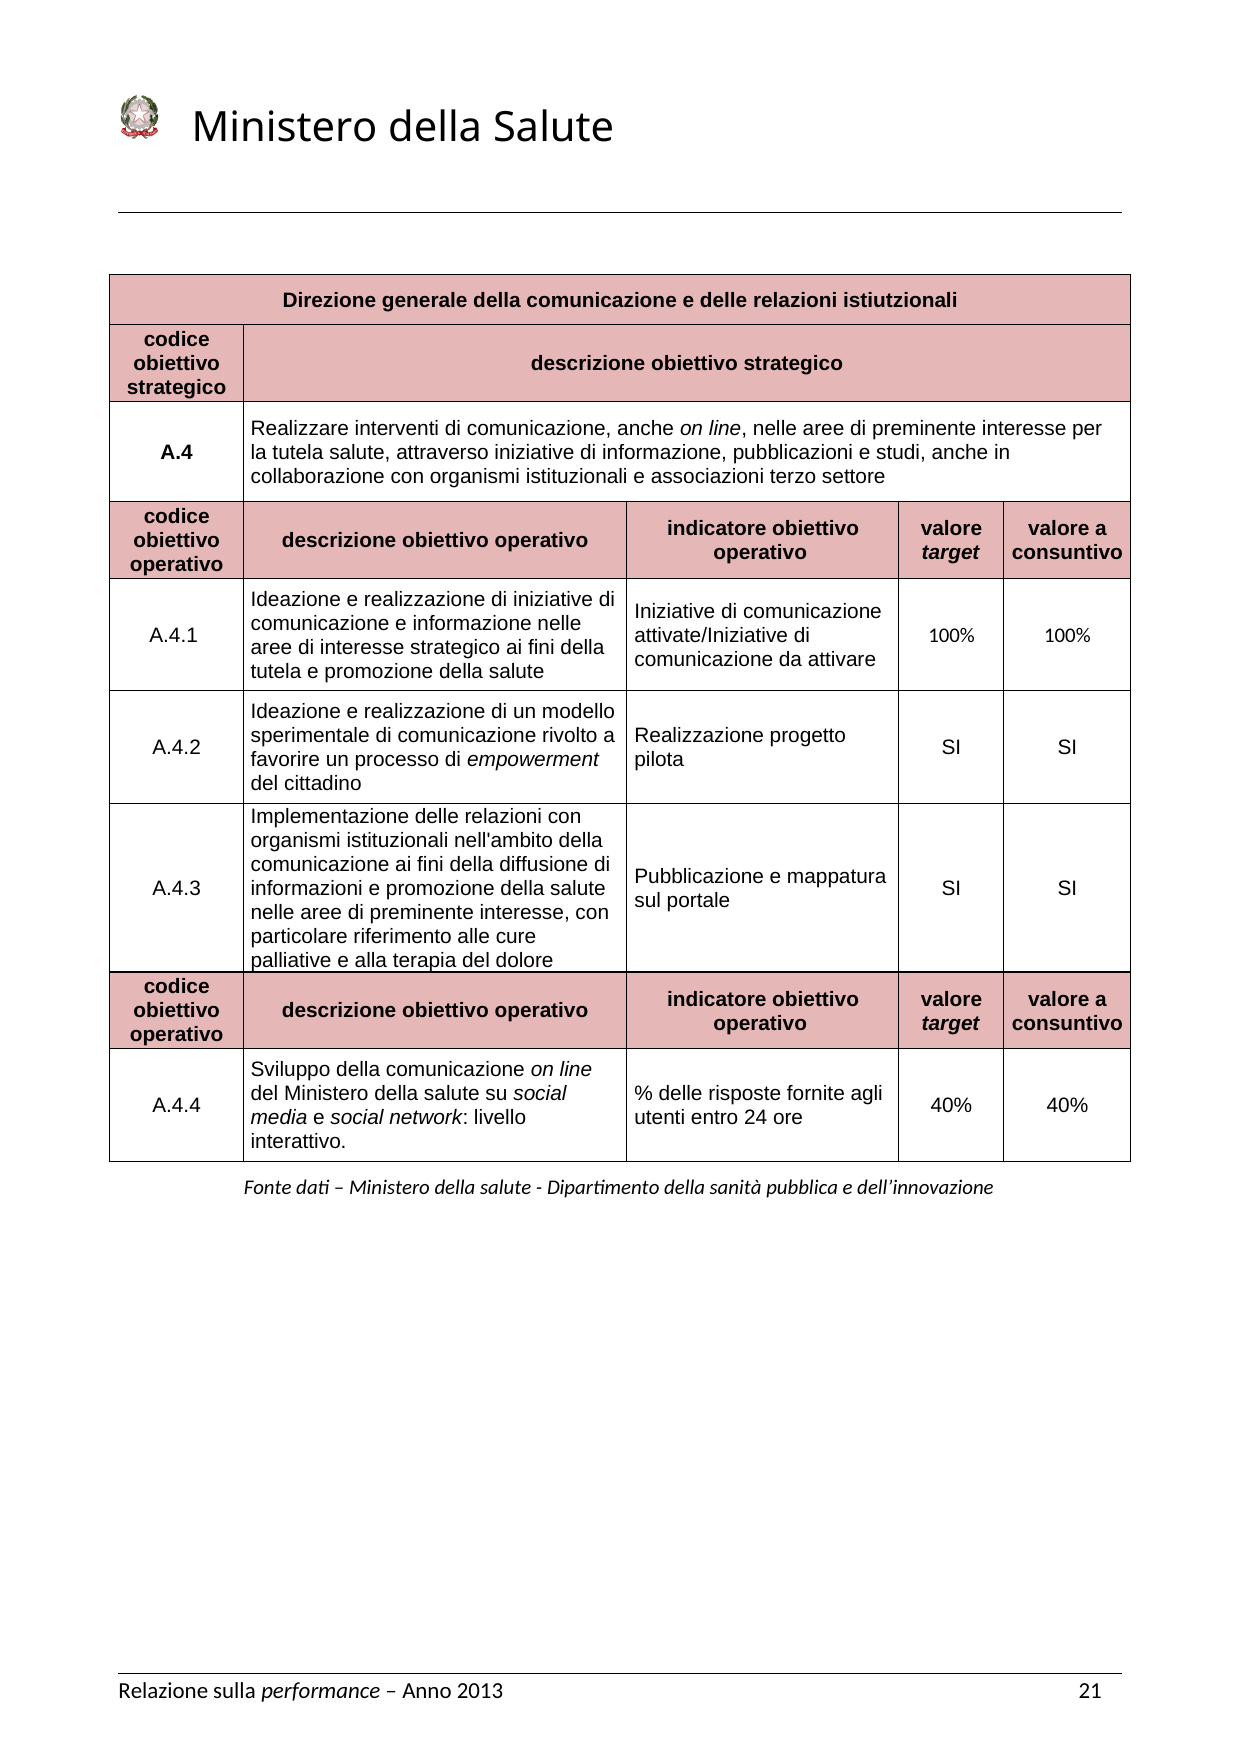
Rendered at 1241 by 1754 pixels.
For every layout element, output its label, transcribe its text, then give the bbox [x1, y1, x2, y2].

table_cell % delle risposte fornite agli utenti entro 24 ore [627, 1049, 898, 1161]
table_cell codice obiettivo operativo [110, 973, 243, 1048]
table_cell SI [1004, 804, 1130, 971]
table_cell descrizione obiettivo operativo [244, 973, 626, 1048]
table_cell valore a consuntivo [1004, 502, 1130, 578]
table_cell descrizione obiettivo strategico [244, 325, 1130, 401]
table_cell 100% [1004, 579, 1130, 690]
table_cell A.4 [110, 402, 243, 501]
table_cell 40% [899, 1049, 1003, 1161]
table_header Direzione generale della comunicazione e delle relazioni istiutzionali [110, 275, 1130, 324]
table_cell Pubblicazione e mappatura sul portale [627, 804, 898, 971]
table_cell indicatore obiettivo operativo [627, 973, 898, 1048]
text Fonte dati – Ministero della salute - Dipartimento della sanità pubblica e dell’innovazione [118, 1174, 1122, 1200]
table_cell valore target [899, 973, 1003, 1048]
table_cell valore a consuntivo [1004, 973, 1130, 1048]
table_cell A.4.1 [110, 579, 243, 690]
table_cell A.4.4 [110, 1049, 243, 1161]
table_cell SI [899, 691, 1003, 803]
table_cell Iniziative di comunicazione attivate/Iniziative di comunicazione da attivare [627, 579, 898, 690]
table_cell indicatore obiettivo operativo [627, 502, 898, 578]
table_cell valore target [899, 502, 1003, 578]
table_cell descrizione obiettivo operativo [244, 502, 626, 578]
table_cell codice obiettivo operativo [110, 502, 243, 578]
table_cell Ideazione e realizzazione di un modello sperimentale di comunicazione rivolto a favorire un processo di empowerment del cittadino [244, 691, 626, 803]
table_cell SI [1004, 691, 1130, 803]
table_cell A.4.3 [110, 804, 243, 971]
table_cell Sviluppo della comunicazione on line del Ministero della salute su social media e social network: livello interattivo. [244, 1049, 626, 1161]
table_cell Realizzazione progetto pilota [627, 691, 898, 803]
table_cell Realizzare interventi di comunicazione, anche on line, nelle aree di preminente interesse per la tutela salute, attraverso iniziative di informazione, pubblicazioni e studi, anche in collaborazione con organismi istituzionali e associazioni terzo settore [244, 402, 1130, 501]
table_cell 100% [899, 579, 1003, 690]
table_cell Ideazione e realizzazione di iniziative di comunicazione e informazione nelle aree di interesse strategico ai fini della tutela e promozione della salute [244, 579, 626, 690]
table_cell Implementazione delle relazioni con organismi istituzionali nell'ambito della comunicazione ai fini della diffusione di informazioni e promozione della salute nelle aree di preminente interesse, con particolare riferimento alle cure palliative e alla terapia del dolore [244, 804, 626, 971]
picture [119, 93, 161, 141]
table_cell 40% [1004, 1049, 1130, 1161]
table_cell codice obiettivo strategico [110, 325, 243, 401]
table_cell SI [899, 804, 1003, 971]
table_cell A.4.2 [110, 691, 243, 803]
